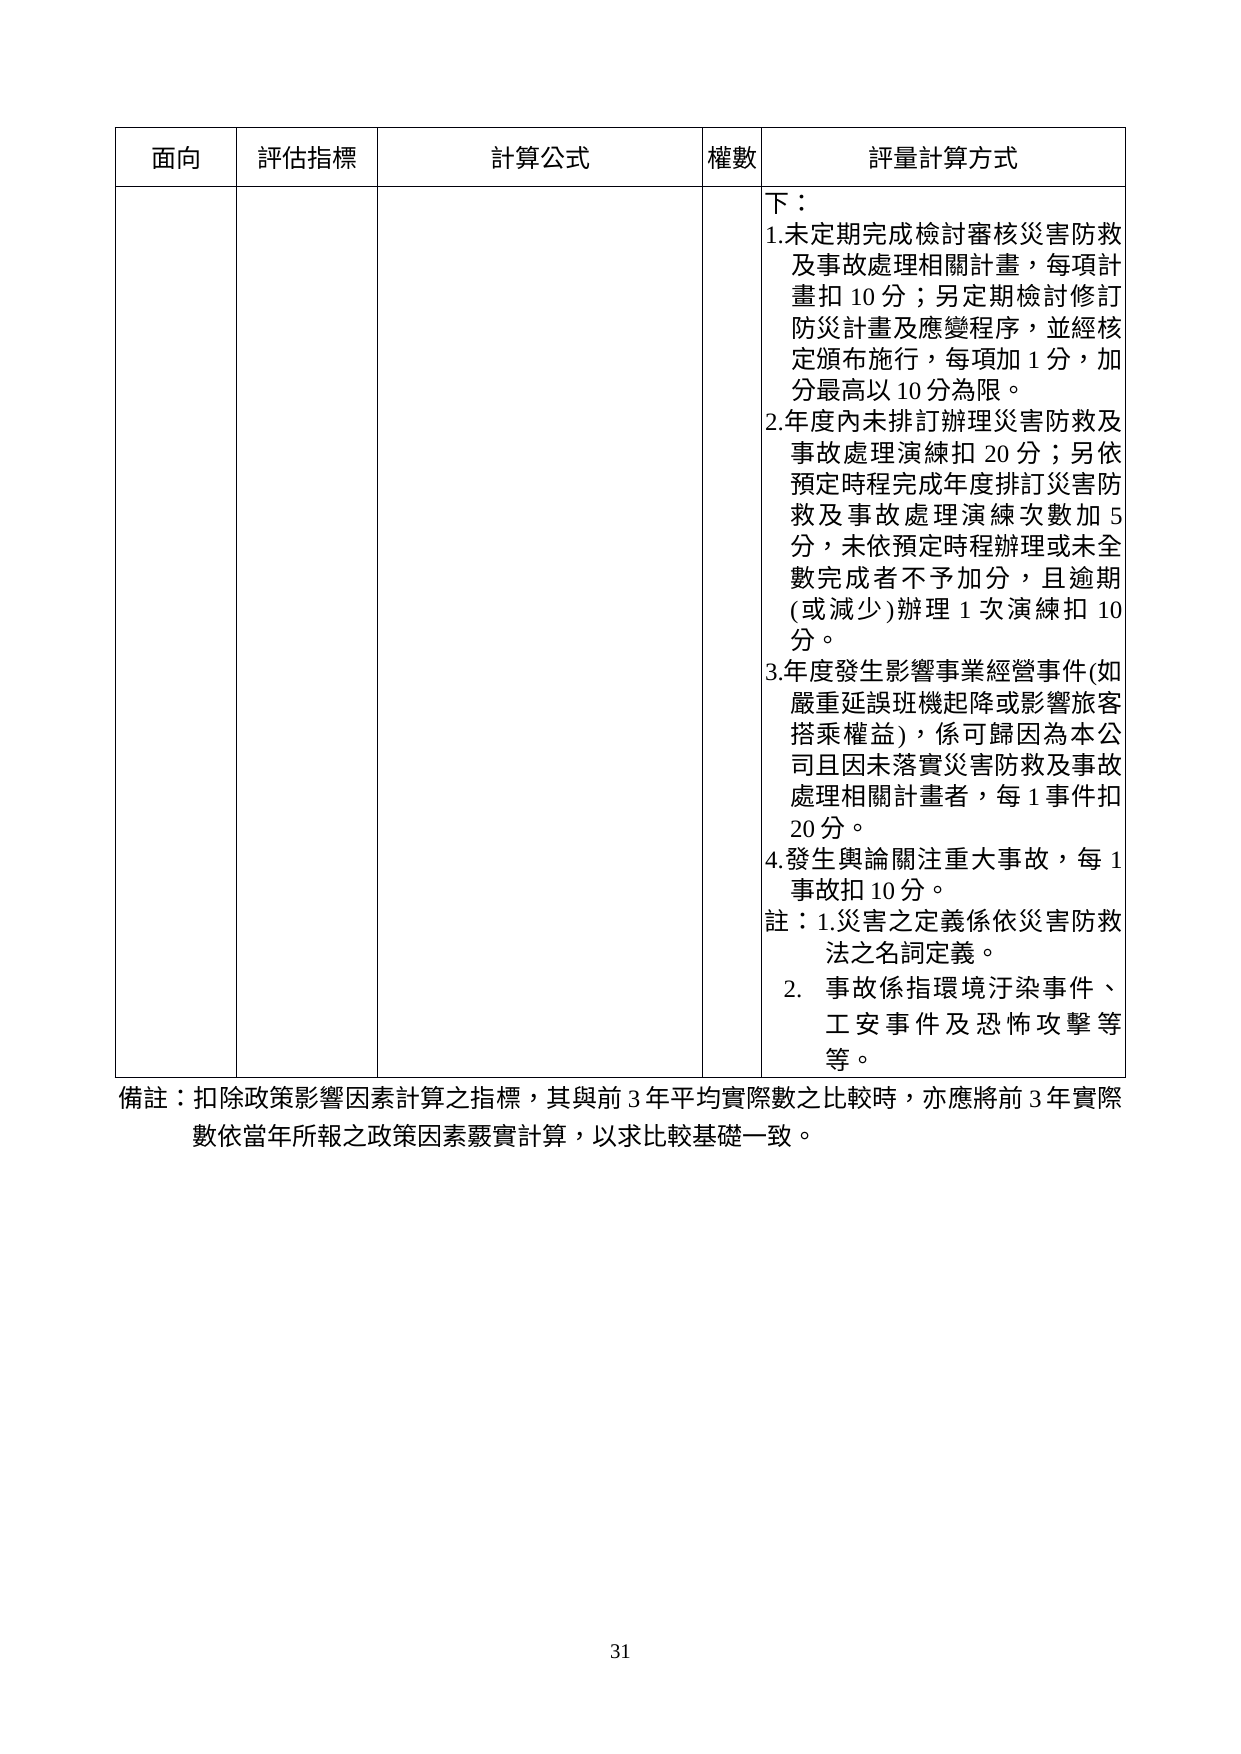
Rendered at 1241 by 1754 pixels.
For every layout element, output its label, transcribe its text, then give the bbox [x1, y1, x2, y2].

table_cell 下： 1.未定期完成檢討審核災害防救及事故處理相關計畫，每項計畫扣10分；另定期檢討修訂防災計畫及應變程序，並經核定頒布施行，每項加1分，加分最高以10分為限。 2.年度內未排訂辦理災害防救及事故處理演練扣20分；另依預定時程完成年度排訂災害防救及事故處理演練次數加5分，未依預定時程辦理或未全數完成者不予加分，且逾期(或減少)辦理1次演練扣10分。 3.年度發生影響事業經營事件(如嚴重延誤班機起降或影響旅客搭乘權益)，係可歸因為本公司且因未落實災害防救及事故處理相關計畫者，每1事件扣20分。 4.發生輿論關注重大事故，每1事故扣10分。 註：1.災害之定義係依災害防救法之名詞定義。 2. 事故係指環境汙染事件、工安事件及恐怖攻擊等等。 [762, 187, 1125, 1077]
table_header 權數 [703, 128, 761, 186]
table_header 評估指標 [237, 128, 377, 186]
table_header 面向 [116, 128, 236, 186]
table_cell [378, 187, 702, 1077]
text 備註：扣除政策影響因素計算之指標，其與前3年平均實際數之比較時，亦應將前3年實際數依當年所報之政策因素覈實計算，以求比較基礎一致。 [118, 1078, 1122, 1153]
table_header 評量計算方式 [762, 128, 1125, 186]
table_cell [237, 187, 377, 1077]
table_cell [116, 187, 236, 1077]
table_cell [703, 187, 761, 1077]
table_header 計算公式 [378, 128, 702, 186]
